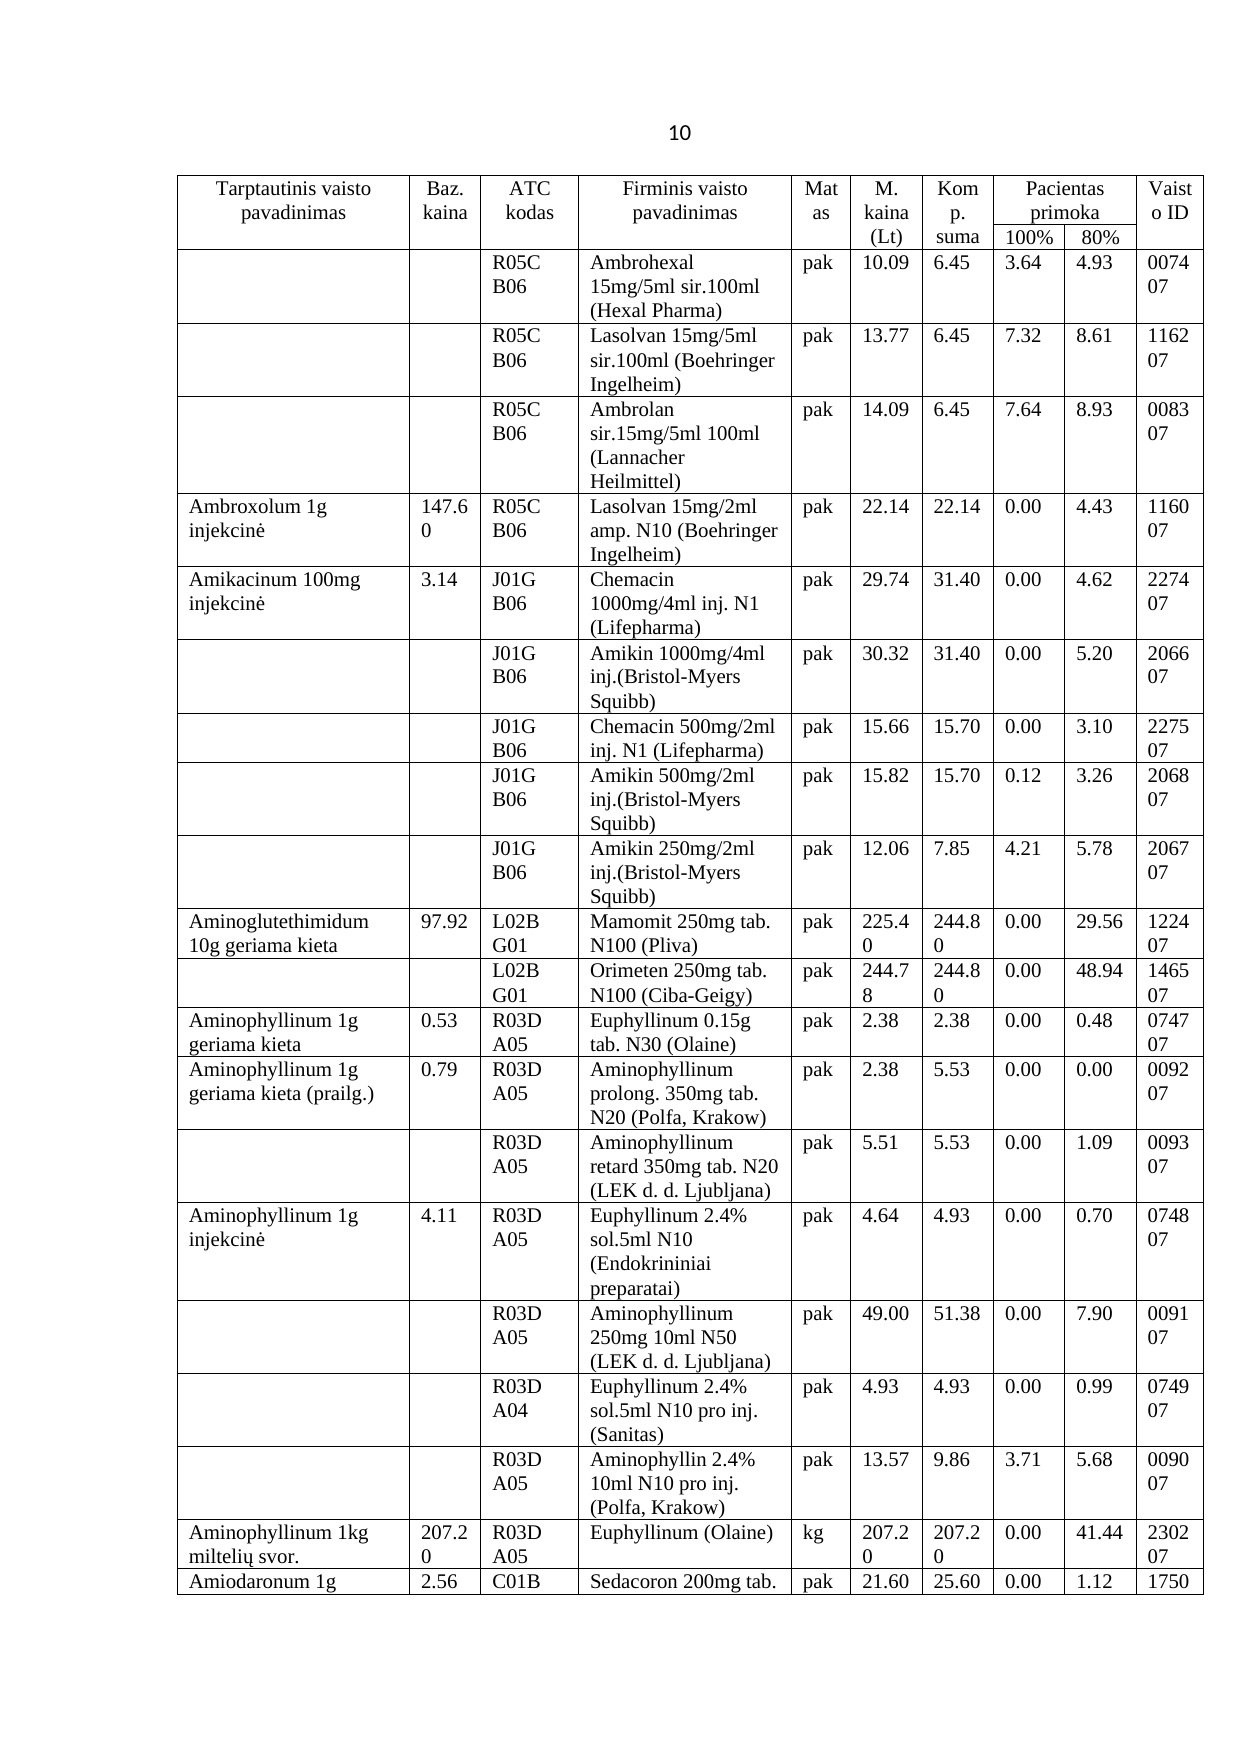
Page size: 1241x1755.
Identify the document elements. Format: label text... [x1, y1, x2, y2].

table_cell 3.10 [1065, 714, 1136, 762]
table_cell J01G B06 [481, 763, 578, 835]
table_cell 0.00 [994, 1301, 1064, 1373]
table_cell 0.00 [994, 714, 1064, 762]
table_cell 30.32 [851, 640, 922, 713]
table_cell Amikacinum 100mg injekcinė [178, 567, 409, 639]
table_cell 0.00 [994, 1130, 1064, 1202]
table_cell L02B G01 [481, 959, 578, 1007]
table_cell pak [792, 640, 850, 713]
table_cell pak [792, 567, 850, 639]
table_cell pak [792, 1569, 850, 1593]
table_cell 22.14 [851, 494, 922, 566]
table_cell 0.00 [994, 567, 1064, 639]
table_cell Aminophyllinum 1g geriama kieta (prailg.) [178, 1057, 409, 1129]
table_cell 0.00 [994, 1374, 1064, 1446]
table_cell 0.70 [1065, 1203, 1136, 1299]
table_cell 4.64 [851, 1203, 922, 1299]
table_cell 22.14 [923, 494, 993, 566]
table_cell Ambrohexal 15mg/5ml sir.100ml (Hexal Pharma) [579, 250, 791, 322]
table_cell Aminophyllinum 250mg 10ml N50 (LEK d. d. Ljubljana) [579, 1301, 791, 1373]
table_cell 2.56 [410, 1569, 480, 1593]
table_cell Mamomit 250mg tab. N100 (Pliva) [579, 909, 791, 957]
table_cell pak [792, 763, 850, 835]
table_cell Orimeten 250mg tab. N100 (Ciba-Geigy) [579, 959, 791, 1007]
table_cell pak [792, 836, 850, 908]
table_cell [410, 836, 480, 908]
table_cell 116207 [1137, 324, 1203, 396]
table_cell 074707 [1137, 1008, 1203, 1056]
table_cell Euphyllinum 0.15g tab. N30 (Olaine) [579, 1008, 791, 1056]
table_header Pacientas primoka [994, 176, 1136, 224]
table_cell 1750 [1137, 1569, 1203, 1593]
table_cell 2.38 [851, 1008, 922, 1056]
table_cell 4.93 [1065, 250, 1136, 322]
table_cell pak [792, 250, 850, 322]
table_cell [410, 1447, 480, 1519]
table_cell 3.14 [410, 567, 480, 639]
table_cell R05C B06 [481, 494, 578, 566]
table_cell [178, 836, 409, 908]
table_header Baz. kaina [410, 176, 480, 249]
table_cell Amiodaronum 1g [178, 1569, 409, 1593]
table_cell [410, 959, 480, 1007]
table_cell 122407 [1137, 909, 1203, 957]
table_cell pak [792, 494, 850, 566]
table_cell [410, 1130, 480, 1202]
table_cell 1.12 [1065, 1569, 1136, 1593]
table_cell 0.99 [1065, 1374, 1136, 1446]
table_cell 116007 [1137, 494, 1203, 566]
table_cell 009307 [1137, 1130, 1203, 1202]
table_cell 009107 [1137, 1301, 1203, 1373]
table_cell 244.78 [851, 959, 922, 1007]
table_cell 13.57 [851, 1447, 922, 1519]
table_cell [410, 640, 480, 713]
table_cell 225.40 [851, 909, 922, 957]
table_header M. kaina (Lt) [851, 176, 922, 249]
table_header Matas [792, 176, 850, 249]
table_cell 6.45 [923, 324, 993, 396]
table_cell 31.40 [923, 640, 993, 713]
table_cell Ambrolan sir.15mg/5ml 100ml (Lannacher Heilmittel) [579, 397, 791, 493]
table_cell 0.79 [410, 1057, 480, 1129]
table_cell 7.64 [994, 397, 1064, 493]
table_cell Lasolvan 15mg/5ml sir.100ml (Boehringer Ingelheim) [579, 324, 791, 396]
table_cell Amikin 500mg/2ml inj.(Bristol-Myers Squibb) [579, 763, 791, 835]
table_cell Aminophyllinum 1kg miltelių svor. [178, 1520, 409, 1568]
table_cell 7.90 [1065, 1301, 1136, 1373]
table_cell 2.38 [923, 1008, 993, 1056]
table_cell 51.38 [923, 1301, 993, 1373]
table_cell 230207 [1137, 1520, 1203, 1568]
table_cell 5.78 [1065, 836, 1136, 908]
table_cell Euphyllinum 2.4% sol.5ml N10 pro inj.(Sanitas) [579, 1374, 791, 1446]
table_cell [410, 1374, 480, 1446]
table_cell 5.51 [851, 1130, 922, 1202]
table_cell Aminoglutethimidum 10g geriama kieta [178, 909, 409, 957]
table_cell 15.70 [923, 763, 993, 835]
table_cell 074907 [1137, 1374, 1203, 1446]
table_cell 007407 [1137, 250, 1203, 322]
table_cell J01G B06 [481, 640, 578, 713]
table_cell 13.77 [851, 324, 922, 396]
table_cell 4.93 [851, 1374, 922, 1446]
table_cell pak [792, 1447, 850, 1519]
table_cell 0.00 [994, 909, 1064, 957]
table_cell 97.92 [410, 909, 480, 957]
table_cell 6.45 [923, 250, 993, 322]
table_cell R03D A05 [481, 1301, 578, 1373]
table_cell 48.94 [1065, 959, 1136, 1007]
table_header ATC kodas [481, 176, 578, 249]
table_cell Euphyllinum 2.4% sol.5ml N10 (Endokrininiai preparatai) [579, 1203, 791, 1299]
table_cell J01G B06 [481, 714, 578, 762]
table_cell 207.20 [410, 1520, 480, 1568]
table_cell 15.82 [851, 763, 922, 835]
table_cell [178, 397, 409, 493]
table_cell [178, 714, 409, 762]
table_cell R05C B06 [481, 324, 578, 396]
table_cell C01B [481, 1569, 578, 1593]
table_cell 0.12 [994, 763, 1064, 835]
table_cell 5.53 [923, 1057, 993, 1129]
table_cell Aminophyllin 2.4% 10ml N10 pro inj.(Polfa, Krakow) [579, 1447, 791, 1519]
table_cell pak [792, 397, 850, 493]
table_cell 21.60 [851, 1569, 922, 1593]
table_cell 4.11 [410, 1203, 480, 1299]
table_cell 4.62 [1065, 567, 1136, 639]
table_cell 227507 [1137, 714, 1203, 762]
table_cell 15.66 [851, 714, 922, 762]
table_cell 008307 [1137, 397, 1203, 493]
table_cell 5.53 [923, 1130, 993, 1202]
table_cell [178, 1301, 409, 1373]
table_cell 0.00 [994, 494, 1064, 566]
table_cell Aminophyllinum retard 350mg tab. N20 (LEK d. d. Ljubljana) [579, 1130, 791, 1202]
table_cell Lasolvan 15mg/2ml amp. N10 (Boehringer Ingelheim) [579, 494, 791, 566]
table_cell 15.70 [923, 714, 993, 762]
table_cell 244.80 [923, 959, 993, 1007]
table_cell 4.93 [923, 1203, 993, 1299]
table_cell Chemacin 1000mg/4ml inj. N1 (Lifepharma) [579, 567, 791, 639]
table_cell 1.09 [1065, 1130, 1136, 1202]
table_cell 206707 [1137, 836, 1203, 908]
table_cell pak [792, 714, 850, 762]
table_cell [410, 763, 480, 835]
table_cell R03D A05 [481, 1057, 578, 1129]
table_cell 207.20 [923, 1520, 993, 1568]
table_cell pak [792, 324, 850, 396]
table_cell pak [792, 1057, 850, 1129]
table_cell 12.06 [851, 836, 922, 908]
table_cell [410, 397, 480, 493]
table_cell 100% [994, 225, 1064, 249]
table_cell R03D A05 [481, 1520, 578, 1568]
table_cell 244.80 [923, 909, 993, 957]
table_cell 009007 [1137, 1447, 1203, 1519]
table_cell [178, 763, 409, 835]
table_cell J01G B06 [481, 836, 578, 908]
table_cell 4.93 [923, 1374, 993, 1446]
table_cell 0.00 [994, 959, 1064, 1007]
table_cell 0.00 [994, 1008, 1064, 1056]
table_cell [178, 640, 409, 713]
table_cell pak [792, 1301, 850, 1373]
table_cell 10.09 [851, 250, 922, 322]
table_cell Aminophyllinum prolong. 350mg tab. N20 (Polfa, Krakow) [579, 1057, 791, 1129]
table_cell 147.60 [410, 494, 480, 566]
table_cell 0.53 [410, 1008, 480, 1056]
table_cell 29.56 [1065, 909, 1136, 957]
table_cell Chemacin 500mg/2ml inj. N1 (Lifepharma) [579, 714, 791, 762]
table_cell Ambroxolum 1g injekcinė [178, 494, 409, 566]
table_header Tarptautinis vaisto pavadinimas [178, 176, 409, 249]
table_cell 4.21 [994, 836, 1064, 908]
table_cell pak [792, 1008, 850, 1056]
table_cell R03D A05 [481, 1130, 578, 1202]
table_cell 0.00 [994, 1520, 1064, 1568]
table_cell 0.00 [994, 640, 1064, 713]
table_cell 14.09 [851, 397, 922, 493]
table_cell 207.20 [851, 1520, 922, 1568]
table_cell pak [792, 1203, 850, 1299]
table_cell [178, 1130, 409, 1202]
table_cell 80% [1065, 225, 1136, 249]
table_cell 227407 [1137, 567, 1203, 639]
table_header Vaisto ID [1137, 176, 1203, 249]
table_cell [178, 1374, 409, 1446]
table_cell 7.32 [994, 324, 1064, 396]
table_cell J01G B06 [481, 567, 578, 639]
table_cell 7.85 [923, 836, 993, 908]
table_cell 3.26 [1065, 763, 1136, 835]
table_cell 31.40 [923, 567, 993, 639]
table_cell [410, 324, 480, 396]
table_cell [410, 250, 480, 322]
table_cell R03D A04 [481, 1374, 578, 1446]
table_cell 5.68 [1065, 1447, 1136, 1519]
table_cell [410, 1301, 480, 1373]
table_cell [178, 959, 409, 1007]
table_cell R05C B06 [481, 250, 578, 322]
table_header Firminis vaisto pavadinimas [579, 176, 791, 249]
table_cell 009207 [1137, 1057, 1203, 1129]
table_cell 074807 [1137, 1203, 1203, 1299]
table_cell 3.64 [994, 250, 1064, 322]
table_cell pak [792, 959, 850, 1007]
table_cell Aminophyllinum 1g geriama kieta [178, 1008, 409, 1056]
table_cell [178, 324, 409, 396]
table_cell [178, 250, 409, 322]
table_cell 146507 [1137, 959, 1203, 1007]
table_cell 0.00 [994, 1569, 1064, 1593]
table_cell R03D A05 [481, 1203, 578, 1299]
table_cell R03D A05 [481, 1008, 578, 1056]
table_cell R03D A05 [481, 1447, 578, 1519]
table_cell kg [792, 1520, 850, 1568]
table_cell 29.74 [851, 567, 922, 639]
table_cell [178, 1447, 409, 1519]
table_cell 6.45 [923, 397, 993, 493]
table_cell 0.00 [1065, 1057, 1136, 1129]
table_cell [410, 714, 480, 762]
table_cell 0.48 [1065, 1008, 1136, 1056]
table_cell pak [792, 909, 850, 957]
table_cell 0.00 [994, 1057, 1064, 1129]
table_cell Amikin 1000mg/4ml inj.(Bristol-Myers Squibb) [579, 640, 791, 713]
table_cell Aminophyllinum 1g injekcinė [178, 1203, 409, 1299]
table_cell 8.93 [1065, 397, 1136, 493]
table_cell 8.61 [1065, 324, 1136, 396]
table_cell 206607 [1137, 640, 1203, 713]
table_cell 9.86 [923, 1447, 993, 1519]
table_cell 5.20 [1065, 640, 1136, 713]
table_cell 4.43 [1065, 494, 1136, 566]
table_cell Sedacoron 200mg tab. [579, 1569, 791, 1593]
table_cell 3.71 [994, 1447, 1064, 1519]
table_cell 0.00 [994, 1203, 1064, 1299]
table_header Komp. suma (Lt) [923, 176, 993, 249]
table_cell 41.44 [1065, 1520, 1136, 1568]
table_cell 206807 [1137, 763, 1203, 835]
table_cell Euphyllinum (Olaine) [579, 1520, 791, 1568]
table_cell pak [792, 1130, 850, 1202]
table_cell pak [792, 1374, 850, 1446]
table_cell R05C B06 [481, 397, 578, 493]
table_cell L02B G01 [481, 909, 578, 957]
table_cell Amikin 250mg/2ml inj.(Bristol-Myers Squibb) [579, 836, 791, 908]
table_cell 49.00 [851, 1301, 922, 1373]
table_cell 25.60 [923, 1569, 993, 1593]
table_cell 2.38 [851, 1057, 922, 1129]
